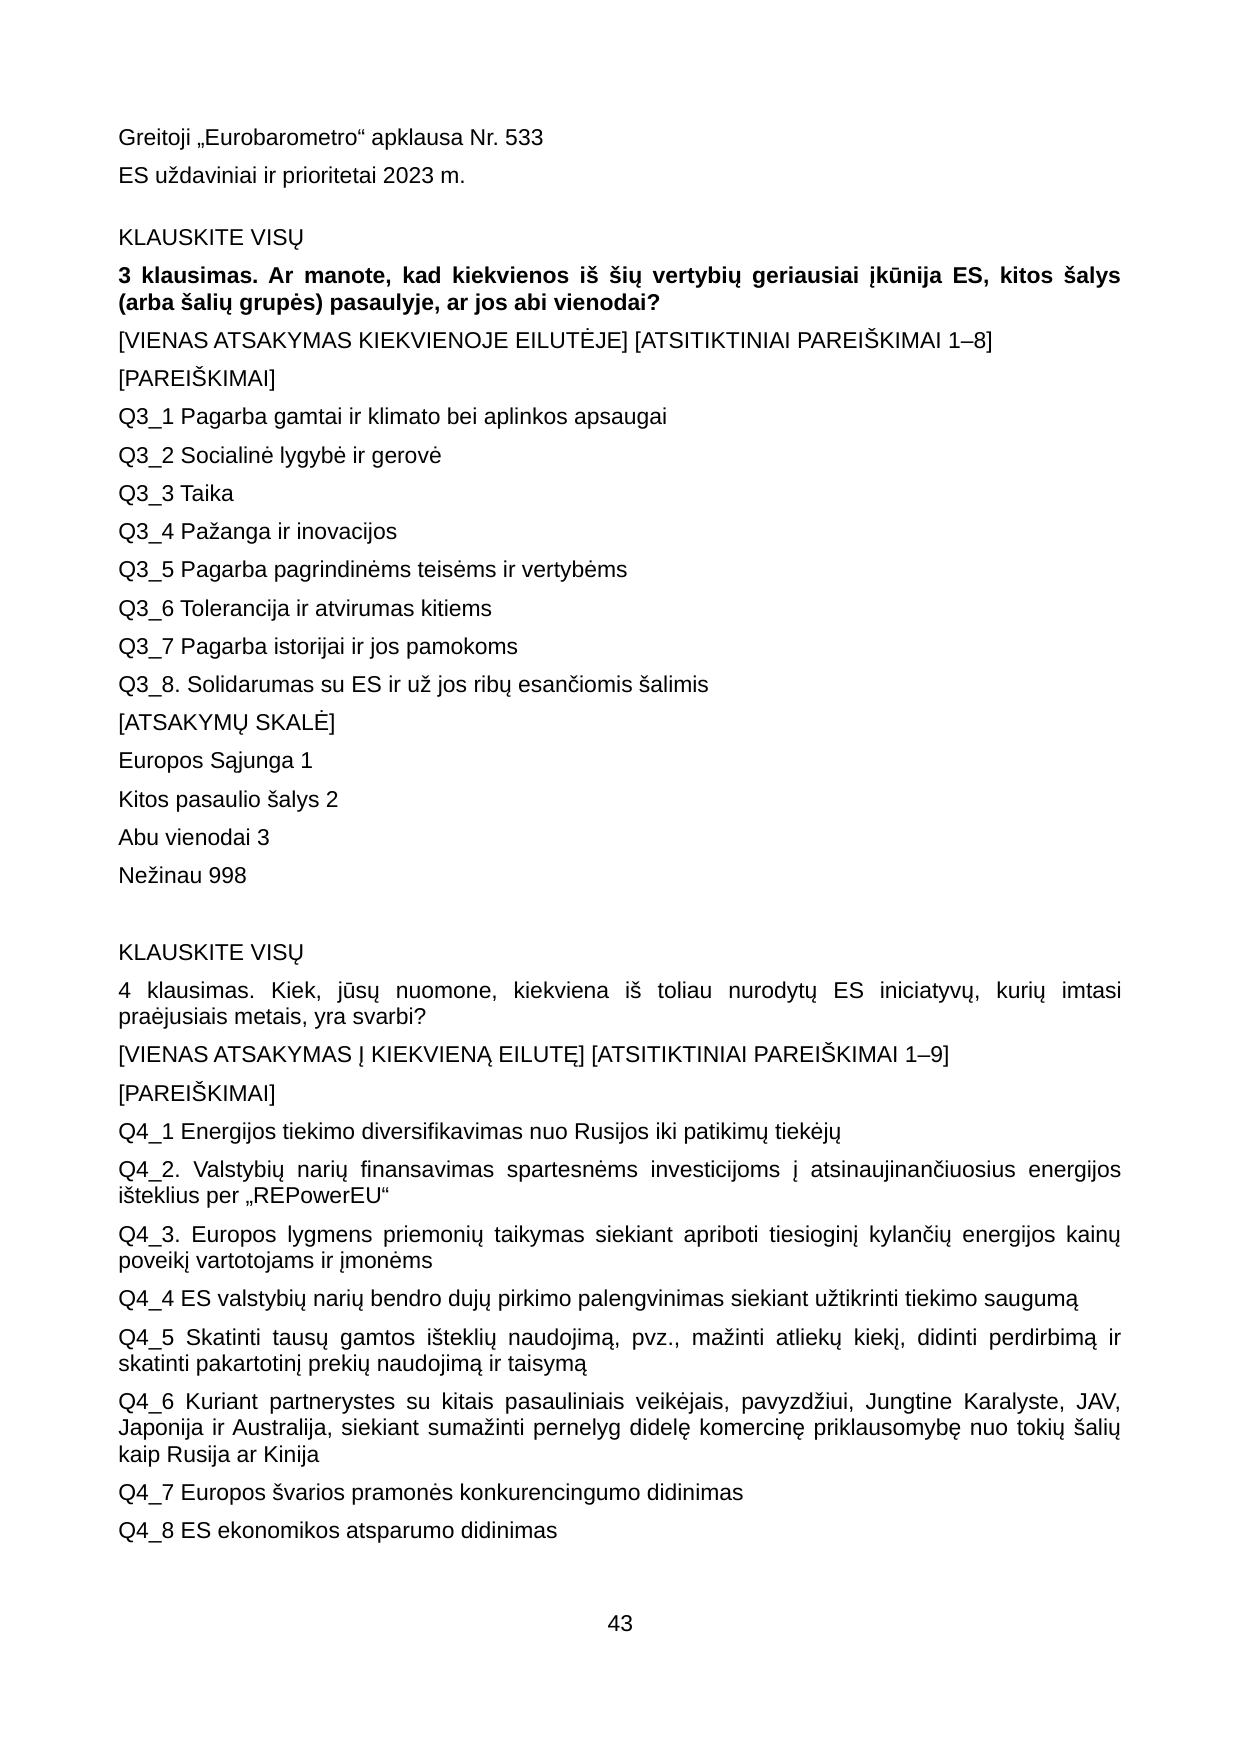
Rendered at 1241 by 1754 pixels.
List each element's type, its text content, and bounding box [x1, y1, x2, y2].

text Nežinau 998 [118, 862, 1122, 888]
text [PAREIŠKIMAI] [118, 1079, 1122, 1106]
text [PAREIŠKIMAI] [118, 365, 1122, 391]
text Kitos pasaulio šalys 2 [118, 786, 1122, 812]
text 3 klausimas. Ar manote, kad kiekvienos iš šių vertybių geriausiai įkūnija ES, kitos šalys (arba šalių grupės) pasaulyje, ar jos abi vienodai? [118, 262, 1122, 315]
text Q4_6 Kuriant partnerystes su kitais pasauliniais veikėjais, pavyzdžiui, Jungtine Karalyste, JAV, Japonija ir Australija, siekiant sumažinti pernelyg didelę komercinę priklausomybę nuo tokių šalių kaip Rusija ar Kinija [118, 1388, 1122, 1467]
text Q3_2 Socialinė lygybė ir gerovė [118, 442, 1122, 468]
text Q3_7 Pagarba istorijai ir jos pamokoms [118, 633, 1122, 659]
text Q3_5 Pagarba pagrindinėms teisėms ir vertybėms [118, 556, 1122, 583]
text Europos Sąjunga 1 [118, 747, 1122, 774]
text Q4_8 ES ekonomikos atsparumo didinimas [118, 1517, 1122, 1543]
text Q4_7 Europos švarios pramonės konkurencingumo didinimas [118, 1479, 1122, 1505]
text Q4_1 Energijos tiekimo diversifikavimas nuo Rusijos iki patikimų tiekėjų [118, 1118, 1122, 1144]
text Q4_4 ES valstybių narių bendro dujų pirkimo palengvinimas siekiant užtikrinti tiekimo saugumą [118, 1285, 1122, 1312]
text Q3_6 Tolerancija ir atvirumas kitiems [118, 594, 1122, 621]
text KLAUSKITE VISŲ [118, 938, 1122, 965]
text [ATSAKYMŲ SKALĖ] [118, 709, 1122, 736]
text KLAUSKITE VISŲ [118, 224, 1122, 250]
text Q4_2. Valstybių narių finansavimas spartesnėms investicijoms į atsinaujinančiuosius energijos išteklius per „REPowerEU“ [118, 1156, 1122, 1209]
text Q3_3 Taika [118, 480, 1122, 506]
text Abu vienodai 3 [118, 824, 1122, 850]
text [VIENAS ATSAKYMAS Į KIEKVIENĄ EILUTĘ] [ATSITIKTINIAI PAREIŠKIMAI 1–9] [118, 1041, 1122, 1068]
text Q4_3. Europos lygmens priemonių taikymas siekiant apriboti tiesioginį kylančių energijos kainų poveikį vartotojams ir įmonėms [118, 1221, 1122, 1273]
text Q3_4 Pažanga ir inovacijos [118, 518, 1122, 544]
text [VIENAS ATSAKYMAS KIEKVIENOJE EILUTĖJE] [ATSITIKTINIAI PAREIŠKIMAI 1–8] [118, 327, 1122, 353]
text Q4_5 Skatinti tausų gamtos išteklių naudojimą, pvz., mažinti atliekų kiekį, didinti perdirbimą ir skatinti pakartotinį prekių naudojimą ir taisymą [118, 1323, 1122, 1376]
text Q3_8. Solidarumas su ES ir už jos ribų esančiomis šalimis [118, 671, 1122, 697]
text 4 klausimas. Kiek, jūsų nuomone, kiekviena iš toliau nurodytų ES iniciatyvų, kurių imtasi praėjusiais metais, yra svarbi? [118, 977, 1122, 1029]
text Q3_1 Pagarba gamtai ir klimato bei aplinkos apsaugai [118, 403, 1122, 430]
